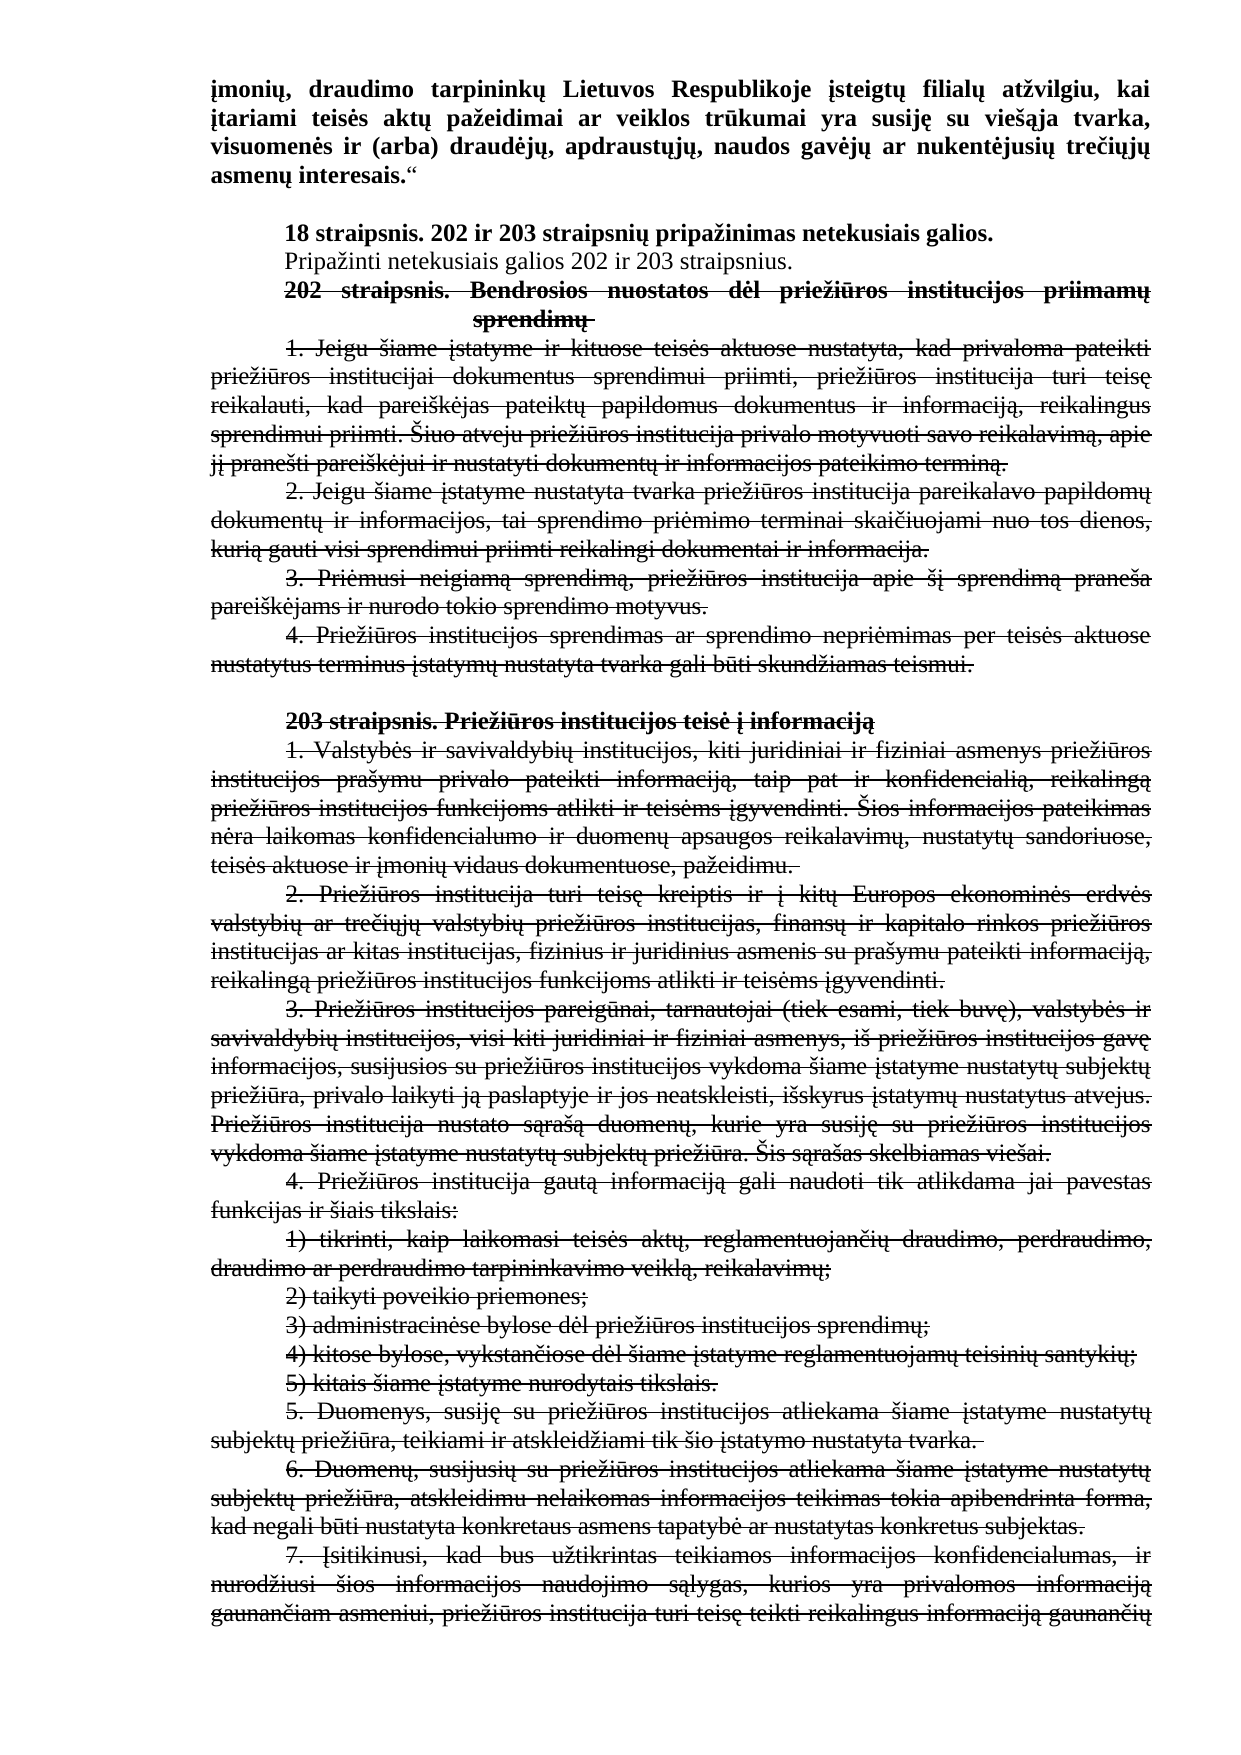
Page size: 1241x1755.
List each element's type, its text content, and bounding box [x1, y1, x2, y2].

text 6. Duomenų, susijusių su priežiūros institucijos atliekama šiame įstatyme nustatytų subjektų priežiūra, atskleidimu nelaikomas informacijos teikimas tokia apibendrinta forma, kad negali būti nustatyta konkretaus asmens tapatybė ar nustatytas konkretus subjektas. [210, 1454, 1152, 1498]
text 1. Valstybės ir savivaldybių institucijos, kiti juridiniai ir fiziniai asmenys priežiūros institucijos prašymu privalo pateikti informaciją, taip pat ir konfidencialią, reikalingą priežiūros institucijos funkcijoms atlikti ir teisėms įgyvendinti. Šios informacijos pateikimas nėra laikomas konfidencialumo ir duomenų apsaugos reikalavimų, nustatytų sandoriuose, teisės aktuose ir įmonių vidaus dokumentuose, pažeidimu. [210, 838, 1152, 879]
text 4. Priežiūros institucija gautą informaciją gali naudoti tik atlikdama jai pavestas funkcijas ir šiais tikslais: [210, 1166, 1152, 1224]
text 5. Duomenys, susiję su priežiūros institucijos atliekama šiame įstatyme nustatytų subjektų priežiūra, teikiami ir atskleidžiami tik šio įstatymo nustatyta tvarka. [210, 1396, 1152, 1454]
text 4. Priežiūros institucijos sprendimas ar sprendimo nepriėmimas per teisės aktuose nustatytus terminus įstatymų nustatyta tvarka gali būti skundžiamas teismui. [210, 620, 1152, 678]
text 2. Priežiūros institucija turi teisę kreiptis ir į kitų Europos ekonominės erdvės valstybių ar trečiųjų valstybių priežiūros institucijas, finansų ir kapitalo rinkos priežiūros institucijas ar kitas institucijas, fizinius ir juridinius asmenis su prašymu pateikti informaciją, reikalingą priežiūros institucijos funkcijoms atlikti ir teisėms įgyvendinti. [210, 879, 1152, 923]
text 2. Priežiūros institucija turi teisę kreiptis ir į kitų Europos ekonominės erdvės valstybių ar trečiųjų valstybių priežiūros institucijas, finansų ir kapitalo rinkos priežiūros institucijas ar kitas institucijas, fizinius ir juridinius asmenis su prašymu pateikti informaciją, reikalingą priežiūros institucijos funkcijoms atlikti ir teisėms įgyvendinti. [210, 924, 1152, 952]
text 3. Priežiūros institucijos pareigūnai, tarnautojai (tiek esami, tiek buvę), valstybės ir savivaldybių institucijos, visi kiti juridiniai ir fiziniai asmenys, iš priežiūros institucijos gavę informacijos, susijusios su priežiūros institucijos vykdoma šiame įstatyme nustatytų subjektų priežiūra, privalo laikyti ją paslaptyje ir jos neatskleisti, išskyrus įstatymų nustatytus atvejus. Priežiūros institucija nustato sąrašą duomenų, kurie yra susiję su priežiūros institucijos vykdoma šiame įstatyme nustatytų subjektų priežiūra. Šis sąrašas skelbiamas viešai. [210, 1097, 1152, 1124]
text 5) kitais šiame įstatyme nurodytais tikslais. [210, 1368, 1152, 1396]
text 2. Jeigu šiame įstatyme nustatyta tvarka priežiūros institucija pareikalavo papildomų dokumentų ir informacijos, tai sprendimo priėmimo terminai skaičiuojami nuo tos dienos, kurią gauti visi sprendimui priimti reikalingi dokumentai ir informacija. [210, 522, 1152, 563]
text įmonių, draudimo tarpininkų Lietuvos Respublikoje įsteigtų filialų atžvilgiu, kai įtariami teisės aktų pažeidimai ar veiklos trūkumai yra susiję su viešąja tvarka, visuomenės ir (arba) draudėjų, apdraustųjų, naudos gavėjų ar nukentėjusių trečiųjų asmenų interesais.“ [210, 74, 1152, 189]
subtitle 18 straipsnis. 202 ir 203 straipsnių pripažinimas netekusiais galios. [284, 218, 1152, 246]
text 203 straipsnis. Priežiūros institucijos teisė į informaciją [210, 706, 1152, 735]
text 1. Jeigu šiame įstatyme ir kituose teisės aktuose nustatyta, kad privaloma pateikti priežiūros institucijai dokumentus sprendimui priimti, priežiūros institucija turi teisę reikalauti, kad pareiškėjas pateiktų papildomus dokumentus ir informaciją, reikalingus sprendimui priimti. Šiuo atveju priežiūros institucija privalo motyvuoti savo reikalavimą, apie jį pranešti pareiškėjui ir nustatyti dokumentų ir informacijos pateikimo terminą. [210, 435, 1152, 476]
text 3. Priežiūros institucijos pareigūnai, tarnautojai (tiek esami, tiek buvę), valstybės ir savivaldybių institucijos, visi kiti juridiniai ir fiziniai asmenys, iš priežiūros institucijos gavę informacijos, susijusios su priežiūros institucijos vykdoma šiame įstatyme nustatytų subjektų priežiūra, privalo laikyti ją paslaptyje ir jos neatskleisti, išskyrus įstatymų nustatytus atvejus. Priežiūros institucija nustato sąrašą duomenų, kurie yra susiję su priežiūros institucijos vykdoma šiame įstatyme nustatytų subjektų priežiūra. Šis sąrašas skelbiamas viešai. [210, 994, 1152, 1096]
subtitle 202 straipsnis. Bendrosios nuostatos dėl priežiūros institucijos priimamų sprendimų [284, 275, 1152, 333]
text 2) taikyti poveikio priemones; [210, 1281, 1152, 1310]
text 3) administracinėse bylose dėl priežiūros institucijos sprendimų; [210, 1310, 1152, 1339]
text 7. Įsitikinusi, kad bus užtikrintas teikiamos informacijos konfidencialumas, ir nurodžiusi šios informacijos naudojimo sąlygas, kurios yra privalomos informaciją gaunančiam asmeniui, priežiūros institucija turi teisę teikti reikalingus informaciją gaunančių asmenų funkcijoms atlikti duomenis, susijusius su priežiūros institucijos atliekama šiame įstatyme nustatytų subjektų priežiūra: [210, 1585, 1152, 1613]
text 3. Priėmusi neigiamą sprendimą, priežiūros institucija apie šį sprendimą praneša pareiškėjams ir nurodo tokio sprendimo motyvus. [210, 563, 1152, 620]
text 7. Įsitikinusi, kad bus užtikrintas teikiamos informacijos konfidencialumas, ir nurodžiusi šios informacijos naudojimo sąlygas, kurios yra privalomos informaciją gaunančiam asmeniui, priežiūros institucija turi teisę teikti reikalingus informaciją gaunančių asmenų funkcijoms atlikti duomenis, susijusius su priežiūros institucijos atliekama šiame įstatyme nustatytų subjektų priežiūra: [210, 1540, 1152, 1584]
text 1. Jeigu šiame įstatyme ir kituose teisės aktuose nustatyta, kad privaloma pateikti priežiūros institucijai dokumentus sprendimui priimti, priežiūros institucija turi teisę reikalauti, kad pareiškėjas pateiktų papildomus dokumentus ir informaciją, reikalingus sprendimui priimti. Šiuo atveju priežiūros institucija privalo motyvuoti savo reikalavimą, apie jį pranešti pareiškėjui ir nustatyti dokumentų ir informacijos pateikimo terminą. [210, 378, 1152, 434]
text 4) kitose bylose, vykstančiose dėl šiame įstatyme reglamentuojamų teisinių santykių; [210, 1339, 1152, 1368]
text 2. Jeigu šiame įstatyme nustatyta tvarka priežiūros institucija pareikalavo papildomų dokumentų ir informacijos, tai sprendimo priėmimo terminai skaičiuojami nuo tos dienos, kurią gauti visi sprendimui priimti reikalingi dokumentai ir informacija. [210, 476, 1152, 521]
subtitle Pripažinti netekusiais galios 202 ir 203 straipsnius. [284, 246, 1152, 275]
text 3. Priežiūros institucijos pareigūnai, tarnautojai (tiek esami, tiek buvę), valstybės ir savivaldybių institucijos, visi kiti juridiniai ir fiziniai asmenys, iš priežiūros institucijos gavę informacijos, susijusios su priežiūros institucijos vykdoma šiame įstatyme nustatytų subjektų priežiūra, privalo laikyti ją paslaptyje ir jos neatskleisti, išskyrus įstatymų nustatytus atvejus. Priežiūros institucija nustato sąrašą duomenų, kurie yra susiję su priežiūros institucijos vykdoma šiame įstatyme nustatytų subjektų priežiūra. Šis sąrašas skelbiamas viešai. [210, 1125, 1152, 1166]
text 2. Priežiūros institucija turi teisę kreiptis ir į kitų Europos ekonominės erdvės valstybių ar trečiųjų valstybių priežiūros institucijas, finansų ir kapitalo rinkos priežiūros institucijas ar kitas institucijas, fizinius ir juridinius asmenis su prašymu pateikti informaciją, reikalingą priežiūros institucijos funkcijoms atlikti ir teisėms įgyvendinti. [210, 953, 1152, 994]
text 1) tikrinti, kaip laikomasi teisės aktų, reglamentuojančių draudimo, perdraudimo, draudimo ar perdraudimo tarpininkavimo veiklą, reikalavimų; [210, 1224, 1152, 1281]
text 1. Jeigu šiame įstatyme ir kituose teisės aktuose nustatyta, kad privaloma pateikti priežiūros institucijai dokumentus sprendimui priimti, priežiūros institucija turi teisę reikalauti, kad pareiškėjas pateiktų papildomus dokumentus ir informaciją, reikalingus sprendimui priimti. Šiuo atveju priežiūros institucija privalo motyvuoti savo reikalavimą, apie jį pranešti pareiškėjui ir nustatyti dokumentų ir informacijos pateikimo terminą. [210, 333, 1152, 377]
text 6. Duomenų, susijusių su priežiūros institucijos atliekama šiame įstatyme nustatytų subjektų priežiūra, atskleidimu nelaikomas informacijos teikimas tokia apibendrinta forma, kad negali būti nustatyta konkretaus asmens tapatybė ar nustatytas konkretus subjektas. [210, 1499, 1152, 1540]
text 1. Valstybės ir savivaldybių institucijos, kiti juridiniai ir fiziniai asmenys priežiūros institucijos prašymu privalo pateikti informaciją, taip pat ir konfidencialią, reikalingą priežiūros institucijos funkcijoms atlikti ir teisėms įgyvendinti. Šios informacijos pateikimas nėra laikomas konfidencialumo ir duomenų apsaugos reikalavimų, nustatytų sandoriuose, teisės aktuose ir įmonių vidaus dokumentuose, pažeidimu. [210, 735, 1152, 837]
